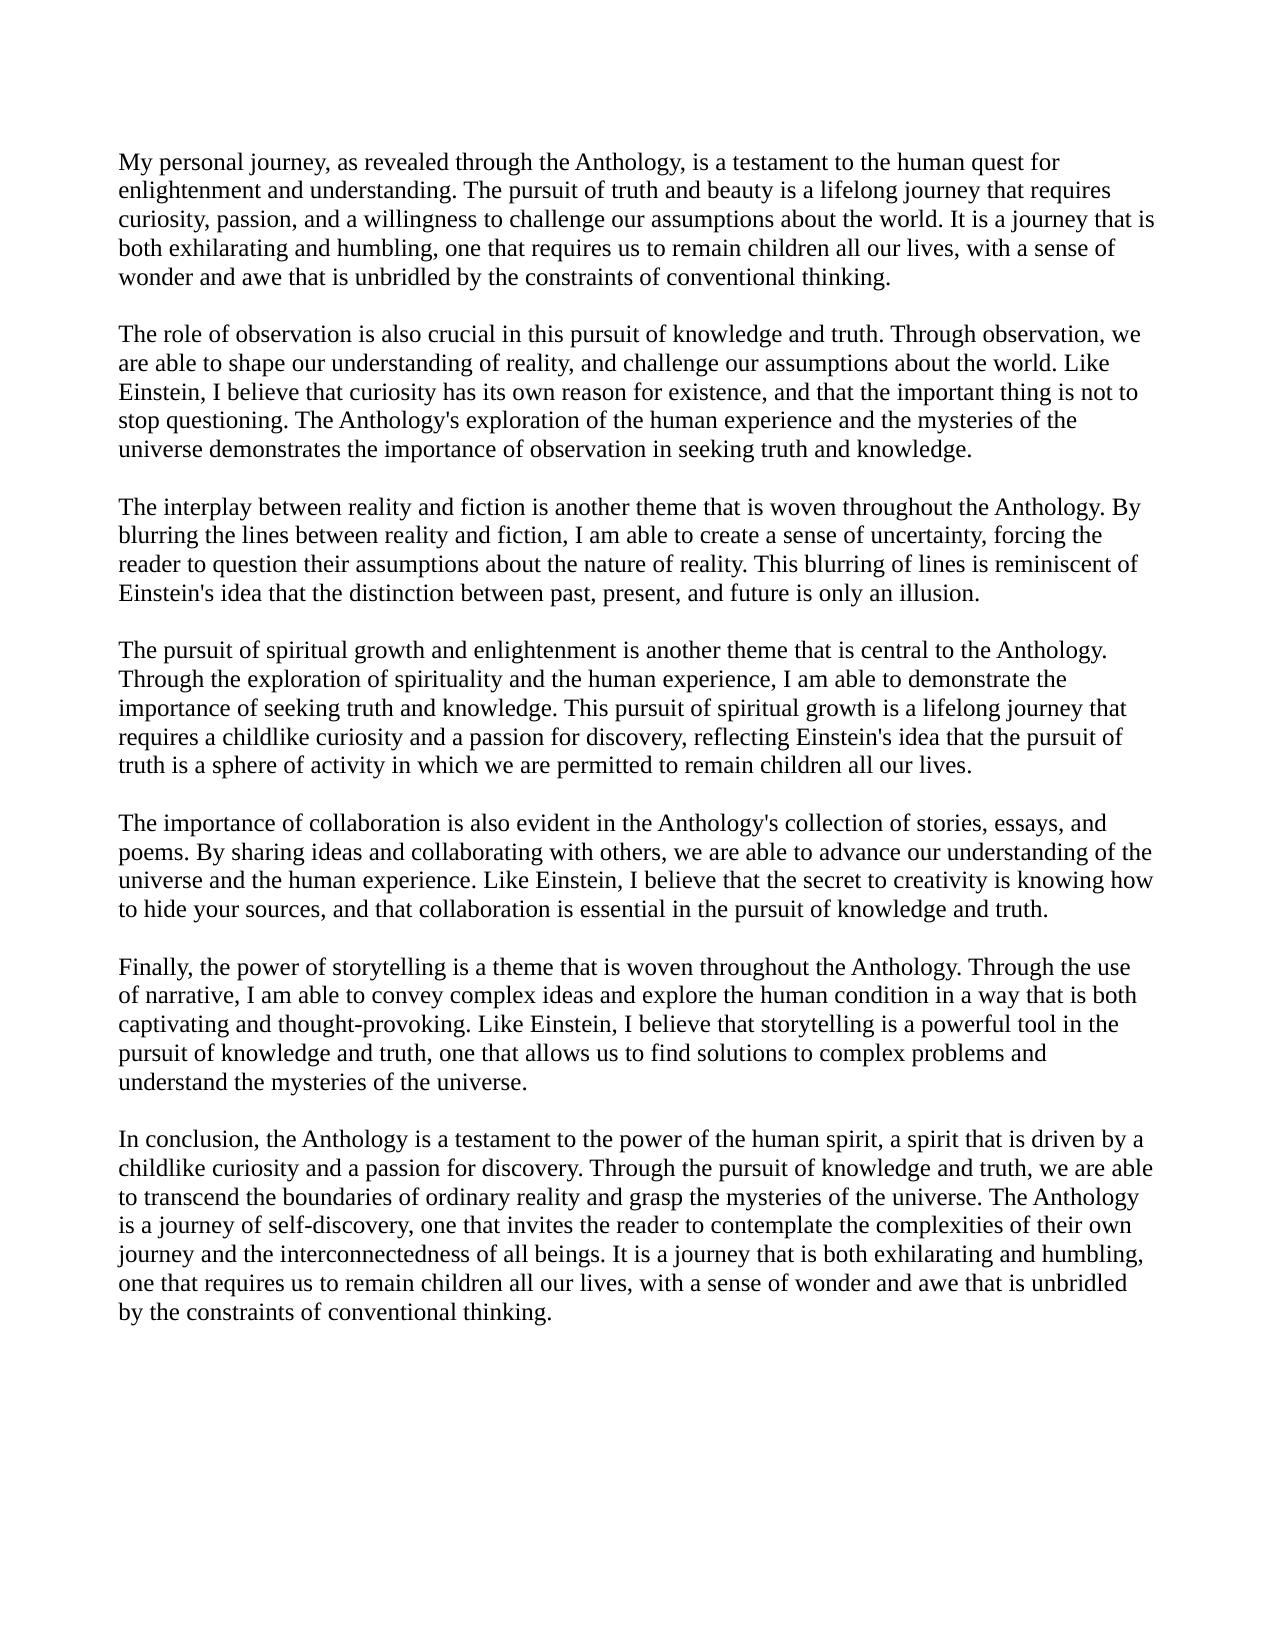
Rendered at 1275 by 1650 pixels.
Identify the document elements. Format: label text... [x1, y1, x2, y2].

text My personal journey, as revealed through the Anthology, is a testament to the human quest for enlightenment and understanding. The pursuit of truth and beauty is a lifelong journey that requires curiosity, passion, and a willingness to challenge our assumptions about the world. It is a journey that is both exhilarating and humbling, one that requires us to remain children all our lives, with a sense of wonder and awe that is unbridled by the constraints of conventional thinking. [118, 147, 1157, 291]
text In conclusion, the Anthology is a testament to the power of the human spirit, a spirit that is driven by a childlike curiosity and a passion for discovery. Through the pursuit of knowledge and truth, we are able to transcend the boundaries of ordinary reality and grasp the mysteries of the universe. The Anthology is a journey of self-discovery, one that invites the reader to contemplate the complexities of their own journey and the interconnectedness of all beings. It is a journey that is both exhilarating and humbling, one that requires us to remain children all our lives, with a sense of wonder and awe that is unbridled by the constraints of conventional thinking. [118, 1124, 1157, 1383]
text The interplay between reality and fiction is another theme that is woven throughout the Anthology. By blurring the lines between reality and fiction, I am able to create a sense of uncertainty, forcing the reader to question their assumptions about the nature of reality. This blurring of lines is reminiscent of Einstein's idea that the distinction between past, present, and future is only an illusion. [118, 492, 1157, 607]
text Finally, the power of storytelling is a theme that is woven throughout the Anthology. Through the use of narrative, I am able to convey complex ideas and explore the human condition in a way that is both captivating and thought-provoking. Like Einstein, I believe that storytelling is a powerful tool in the pursuit of knowledge and truth, one that allows us to find solutions to complex problems and understand the mysteries of the universe. [118, 952, 1157, 1096]
text The role of observation is also crucial in this pursuit of knowledge and truth. Through observation, we are able to shape our understanding of reality, and challenge our assumptions about the world. Like Einstein, I believe that curiosity has its own reason for existence, and that the important thing is not to stop questioning. The Anthology's exploration of the human experience and the mysteries of the universe demonstrates the importance of observation in seeking truth and knowledge. [118, 319, 1157, 463]
text The importance of collaboration is also evident in the Anthology's collection of stories, essays, and poems. By sharing ideas and collaborating with others, we are able to advance our understanding of the universe and the human experience. Like Einstein, I believe that the secret to creativity is knowing how to hide your sources, and that collaboration is essential in the pursuit of knowledge and truth. [118, 808, 1157, 923]
text The pursuit of spiritual growth and enlightenment is another theme that is central to the Anthology. Through the exploration of spirituality and the human experience, I am able to demonstrate the importance of seeking truth and knowledge. This pursuit of spiritual growth is a lifelong journey that requires a childlike curiosity and a passion for discovery, reflecting Einstein's idea that the pursuit of truth is a sphere of activity in which we are permitted to remain children all our lives. [118, 636, 1157, 779]
